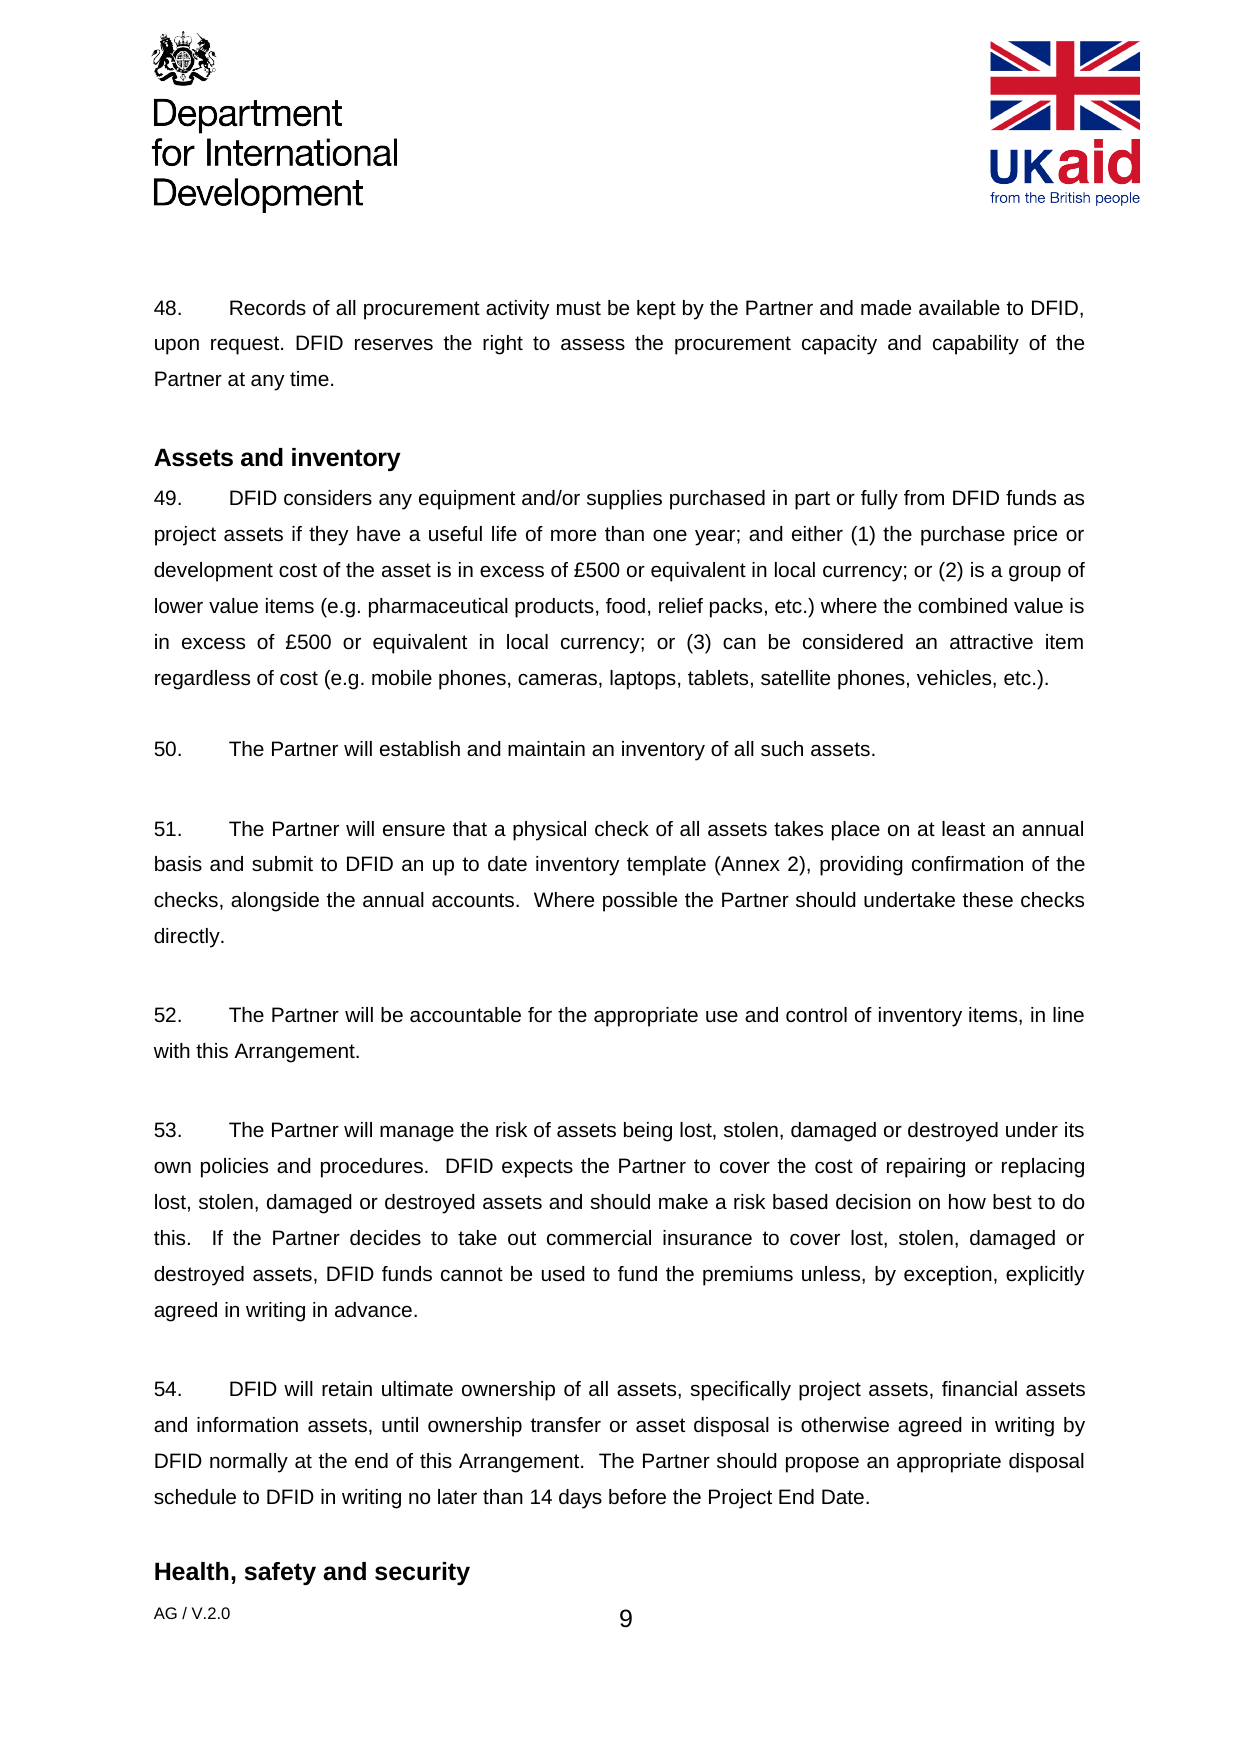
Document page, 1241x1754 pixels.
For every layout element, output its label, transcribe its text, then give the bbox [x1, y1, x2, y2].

list The Partner will manage the risk of assets being lost, stolen, damaged or destroyed under its own policies and procedures. DFID expects the Partner to cover the cost of repairing or replacing lost, stolen, damaged or destroyed assets and should make a risk based decision on how best to do this. If the Partner decides to take out commercial insurance to cover lost, stolen, damaged or destroyed assets, DFID funds cannot be used to fund the premiums unless, by exception, explicitly agreed in writing in advance. [153, 1118, 1087, 1322]
list Health, safety and security [153, 1557, 1087, 1585]
list Records of all procurement activity must be kept by the Partner and made available to DFID, upon request. DFID reserves the right to assess the procurement capacity and capability of the Partner at any time. [153, 295, 1087, 391]
list The Partner will establish and maintain an inventory of all such assets. [153, 737, 1087, 761]
list DFID will retain ultimate ownership of all assets, specifically project assets, financial assets and information assets, until ownership transfer or asset disposal is otherwise agreed in writing by DFID normally at the end of this Arrangement. The Partner should propose an appropriate disposal schedule to DFID in writing no later than 14 days before the Project End Date. [153, 1377, 1087, 1509]
text Assets and inventory [153, 443, 1087, 471]
list The Partner will ensure that a physical check of all assets takes place on at least an annual basis and submit to DFID an up to date inventory template (Annex 2), providing confirmation of the checks, alongside the annual accounts. Where possible the Partner should undertake these checks directly. [153, 816, 1087, 948]
list DFID considers any equipment and/or supplies purchased in part or fully from DFID funds as project assets if they have a useful life of more than one year; and either (1) the purchase price or development cost of the asset is in excess of £500 or equivalent in local currency; or (2) is a group of lower value items (e.g. pharmaceutical products, food, relief packs, etc.) where the combined value is in excess of £500 or equivalent in local currency; or (3) can be considered an attractive item regardless of cost (e.g. mobile phones, cameras, laptops, tablets, satellite phones, vehicles, etc.). [153, 486, 1087, 689]
list The Partner will be accountable for the appropriate use and control of inventory items, in line with this Arrangement. [153, 1003, 1087, 1063]
